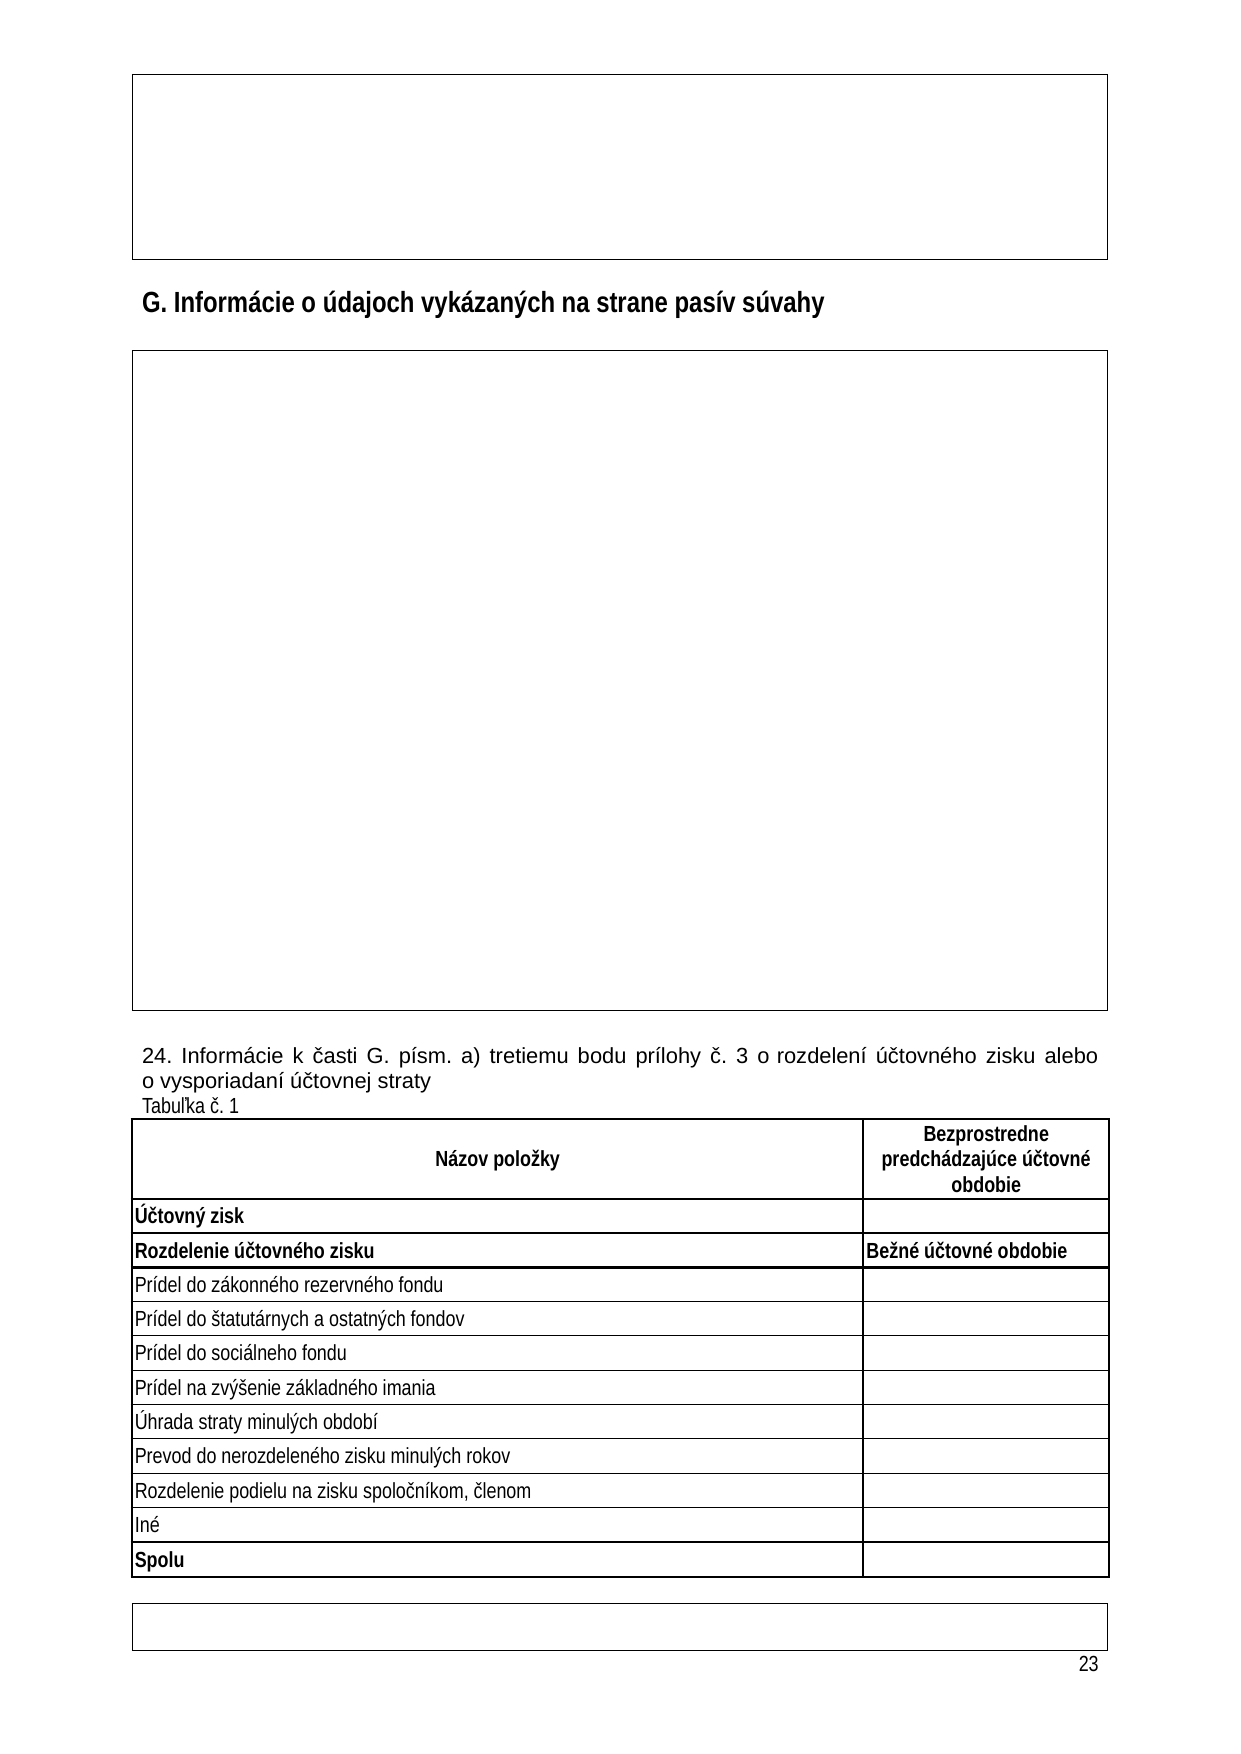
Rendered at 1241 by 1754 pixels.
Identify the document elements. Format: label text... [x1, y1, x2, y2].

table_cell Iné [133, 1508, 862, 1541]
table_cell [864, 1302, 1108, 1335]
table_cell [864, 1508, 1108, 1541]
table_cell Prídel do zákonného rezervného fondu [133, 1269, 862, 1301]
table_cell Úhrada straty minulých období [133, 1405, 862, 1438]
table_cell Účtovný zisk [133, 1200, 862, 1232]
table_cell [864, 1269, 1108, 1301]
table_cell Rozdelenie podielu na zisku spoločníkom, členom [133, 1474, 862, 1507]
text 24. Informácie k časti G. písm. a) tretiemu bodu prílohy č. 3 o rozdelení účtovného zisku alebo o vysporiadaní účtovnej straty [142, 1042, 1098, 1093]
table_cell Prídel do štatutárnych a ostatných fondov [133, 1302, 862, 1335]
table_cell Bežné účtovné obdobie [864, 1234, 1108, 1266]
table_header Bezprostredne predchádzajúce účtovné obdobie [864, 1120, 1108, 1198]
table_cell Prídel na zvýšenie základného imania [133, 1371, 862, 1404]
table_header [133, 351, 1107, 1010]
subtitle G. Informácie o údajoch vykázaných na strane pasív súvahy [142, 285, 1098, 319]
table_cell [864, 1336, 1108, 1369]
table_header Názov položky [133, 1120, 862, 1198]
table_cell [864, 1405, 1108, 1438]
table_cell Prídel do sociálneho fondu [133, 1336, 862, 1369]
text Tabuľka č. 1 [142, 1093, 1098, 1118]
table_cell [864, 1371, 1108, 1404]
table_cell [864, 1543, 1108, 1576]
table_header [133, 75, 1107, 259]
table_cell Rozdelenie účtovného zisku [133, 1234, 862, 1266]
table_cell Prevod do nerozdeleného zisku minulých rokov [133, 1439, 862, 1473]
table_cell [864, 1200, 1108, 1232]
table_cell [864, 1474, 1108, 1507]
table_header [133, 1604, 1107, 1650]
table_cell Spolu [133, 1543, 862, 1576]
table_cell [864, 1439, 1108, 1473]
